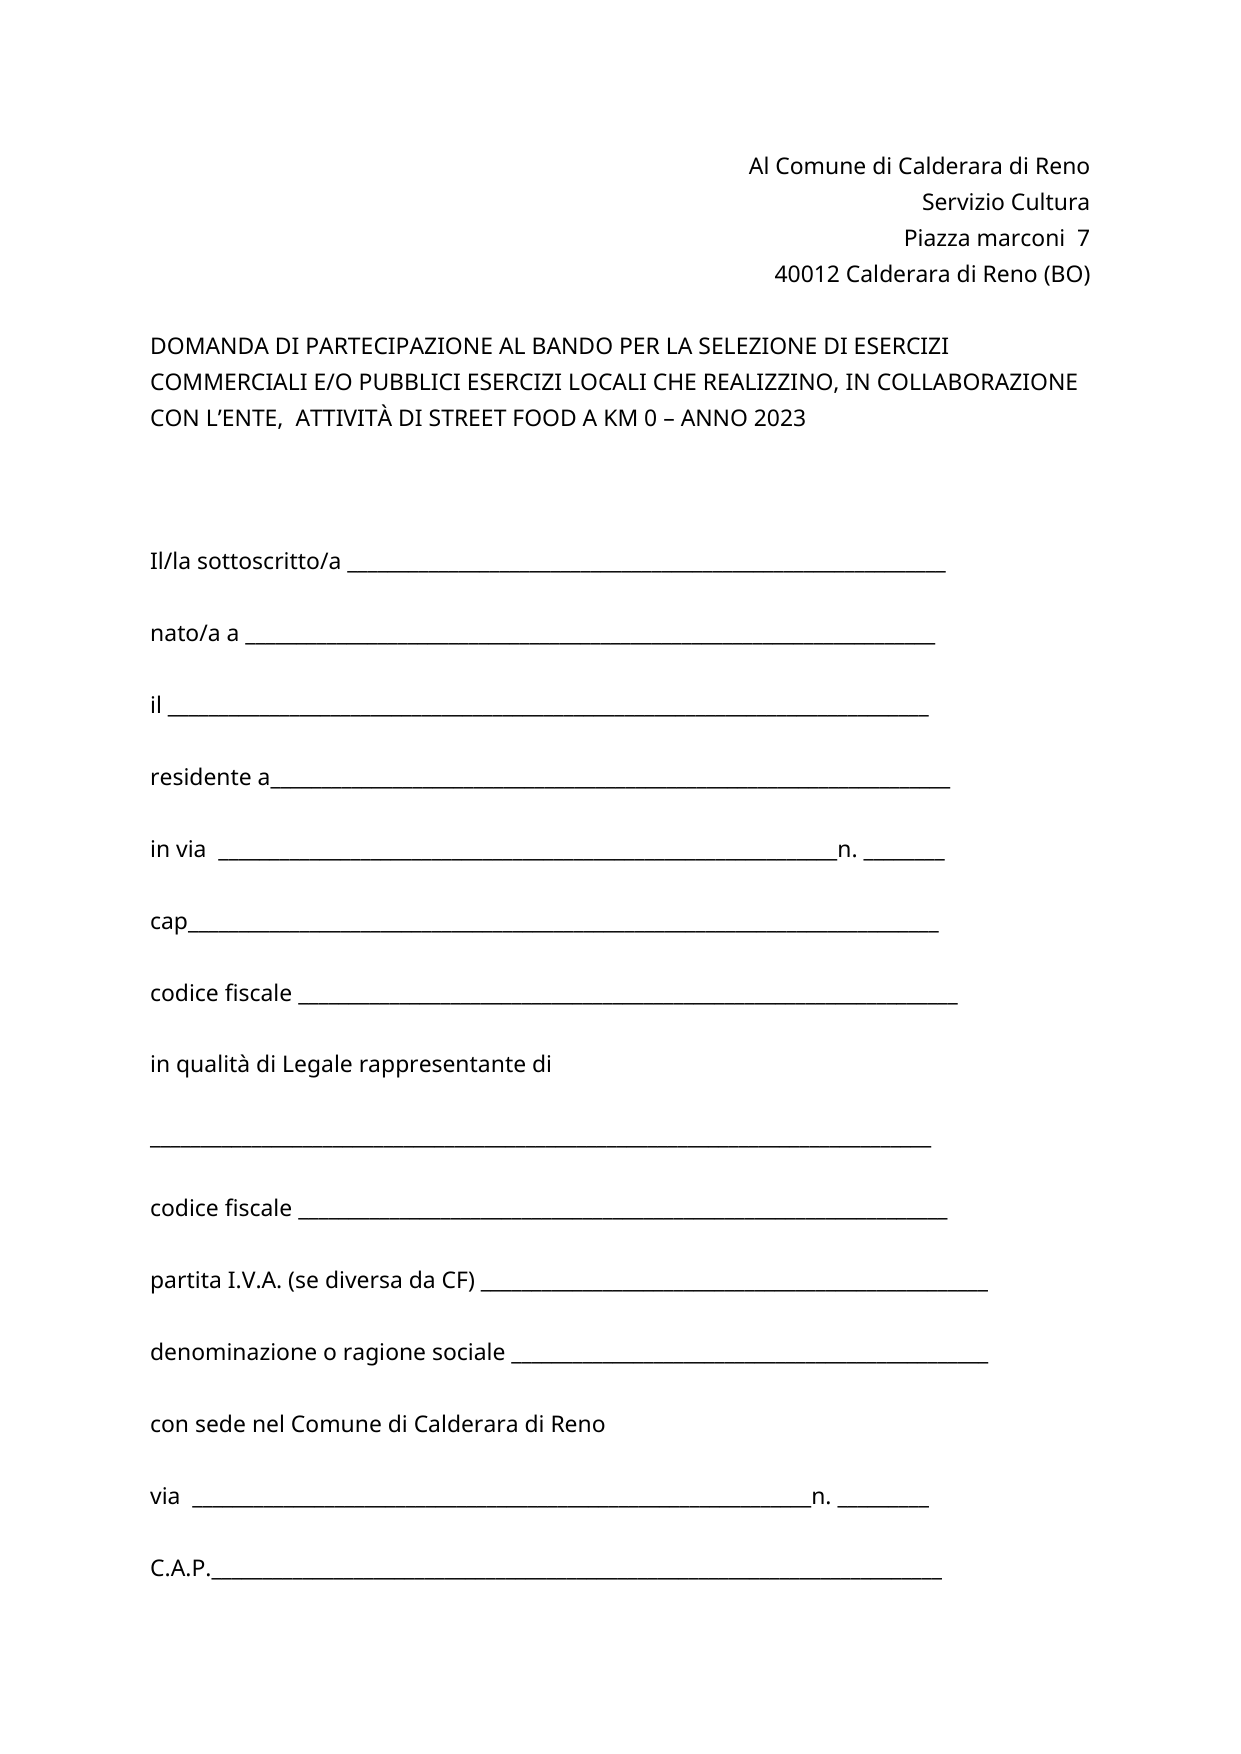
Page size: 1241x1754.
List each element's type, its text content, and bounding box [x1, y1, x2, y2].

text Piazza marconi 7 [150, 222, 1090, 253]
text C.A.P.________________________________________________________________________ [150, 1552, 1090, 1583]
text Il/la sottoscritto/a ___________________________________________________________ [150, 545, 1090, 577]
text codice fiscale ________________________________________________________________ [150, 1192, 1090, 1223]
text Al Comune di Calderara di Reno [150, 150, 1090, 181]
text il ___________________________________________________________________________ [150, 689, 1090, 720]
text denominazione o ragione sociale _______________________________________________ [150, 1336, 1090, 1367]
text Servizio Cultura [150, 186, 1090, 217]
text partita I.V.A. (se diversa da CF) __________________________________________________ [150, 1264, 1090, 1295]
text nato/a a ____________________________________________________________________ [150, 617, 1090, 648]
text in via _____________________________________________________________n. ________ [150, 833, 1090, 864]
text in qualità di Legale rappresentante di [150, 1048, 1090, 1080]
text codice fiscale _________________________________________________________________ [150, 977, 1090, 1008]
text DOMANDA DI PARTECIPAZIONE AL BANDO PER LA SELEZIONE DI ESERCIZI COMMERCIALI E/O PUBBLICI ESERCIZI LOCALI CHE REALIZZINO, IN COLLABORAZIONE CON L’ENTE, ATTIVITÀ DI STREET FOOD A KM 0 – ANNO 2023 [150, 330, 1090, 433]
text cap__________________________________________________________________________ [150, 905, 1090, 936]
text via _____________________________________________________________n. _________ [150, 1480, 1090, 1511]
text residente a___________________________________________________________________ [150, 761, 1090, 792]
text _____________________________________________________________________________ [150, 1120, 1090, 1152]
text 40012 Calderara di Reno (BO) [150, 258, 1090, 289]
text con sede nel Comune di Calderara di Reno [150, 1408, 1090, 1439]
